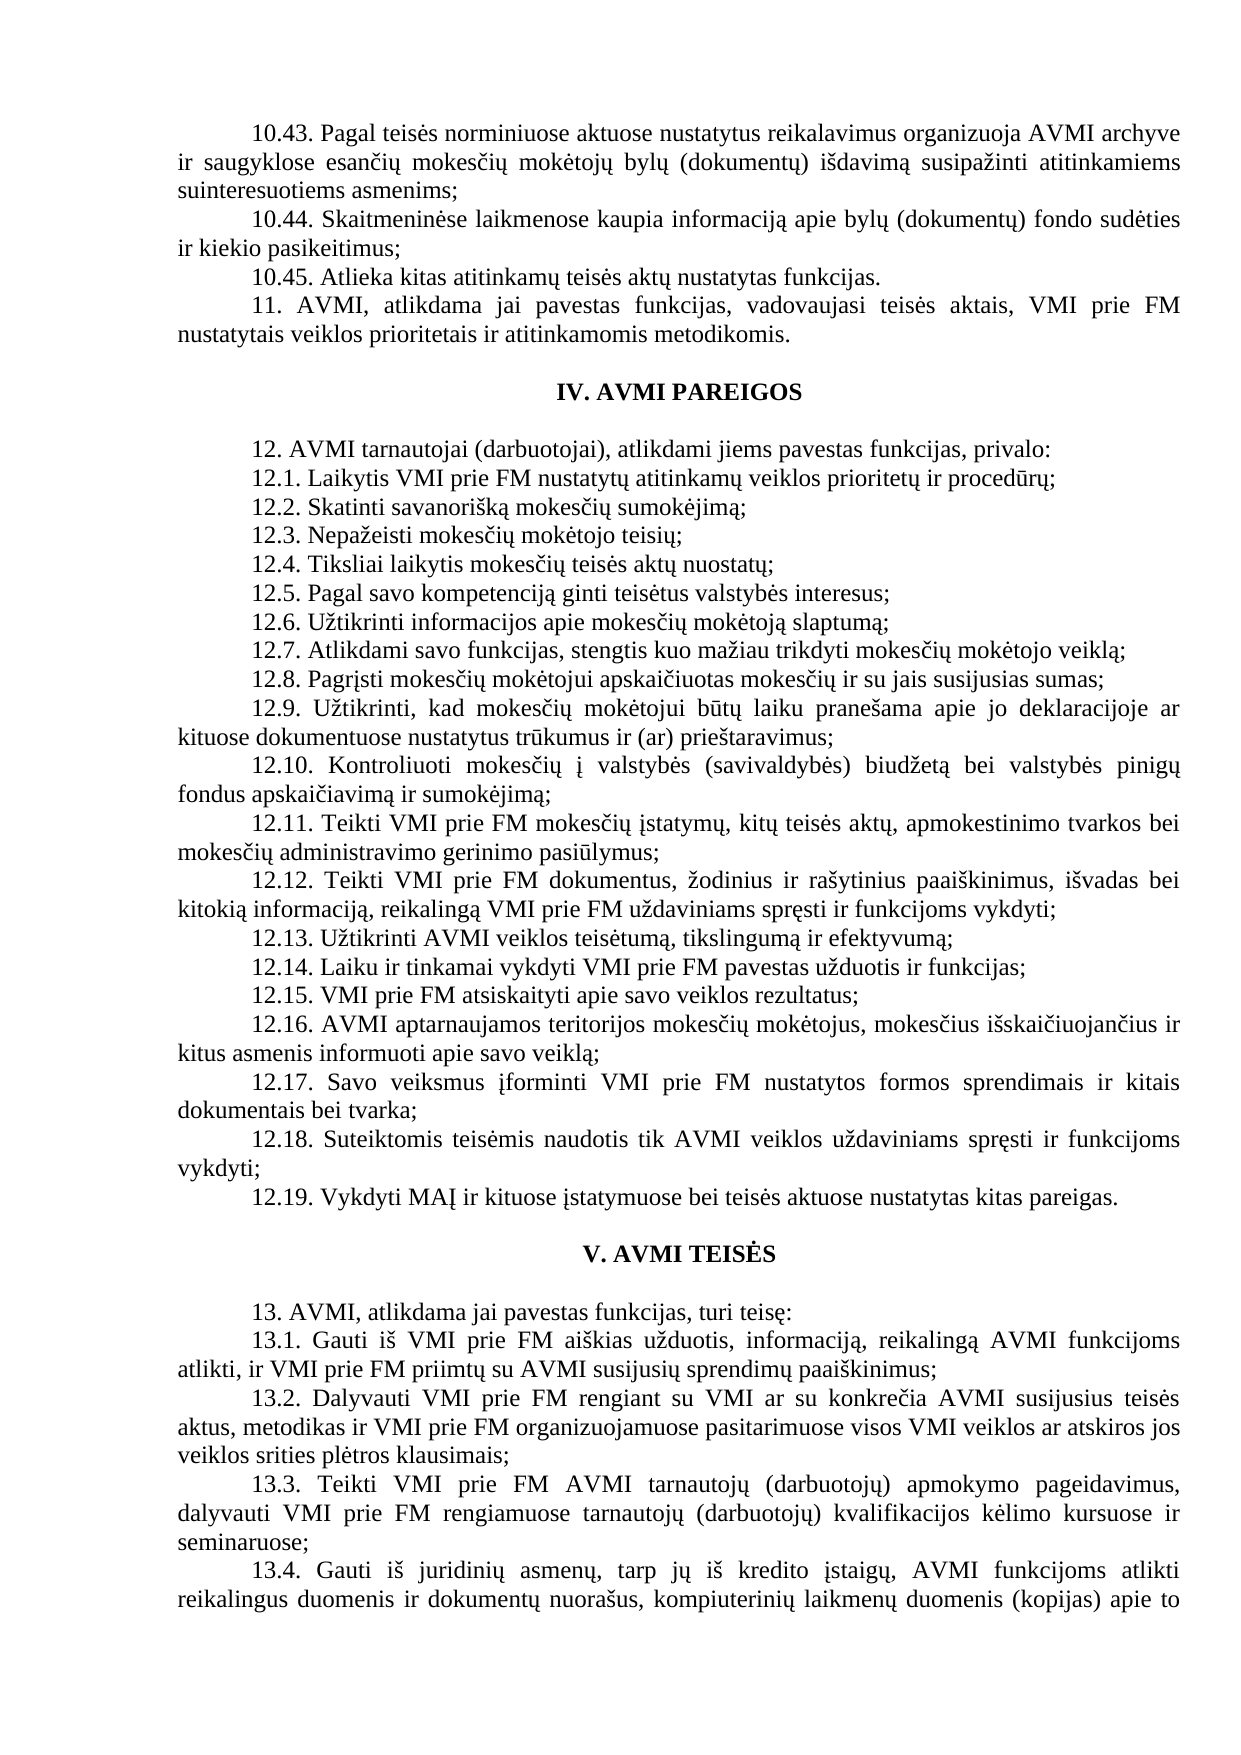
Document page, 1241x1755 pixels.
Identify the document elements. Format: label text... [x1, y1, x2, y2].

text 13. AVMI, atlikdama jai pavestas funkcijas, turi teisę: [177, 1297, 1181, 1326]
text 10.44. Skaitmeninėse laikmenose kaupia informaciją apie bylų (dokumentų) fondo sudėties ir kiekio pasikeitimus; [177, 204, 1181, 262]
text 12.7. Atlikdami savo funkcijas, stengtis kuo mažiau trikdyti mokesčių mokėtojo veiklą; [177, 636, 1181, 664]
text 12.4. Tiksliai laikytis mokesčių teisės aktų nuostatų; [177, 549, 1181, 578]
text 12.3. Nepažeisti mokesčių mokėtojo teisių; [177, 521, 1181, 549]
text 12.14. Laiku ir tinkamai vykdyti VMI prie FM pavestas užduotis ir funkcijas; [177, 952, 1181, 981]
text 11. AVMI, atlikdama jai pavestas funkcijas, vadovaujasi teisės aktais, VMI prie FM nustatytais veiklos prioritetais ir atitinkamomis metodikomis. [177, 291, 1181, 348]
text 12.19. Vykdyti MAĮ ir kituose įstatymuose bei teisės aktuose nustatytas kitas pareigas. [177, 1182, 1181, 1211]
text 10.43. Pagal teisės norminiuose aktuose nustatytus reikalavimus organizuoja AVMI archyve ir saugyklose esančių mokesčių mokėtojų bylų (dokumentų) išdavimą susipažinti atitinkamiems suinteresuotiems asmenims; [177, 118, 1181, 204]
text V. AVMI teisės [177, 1239, 1181, 1268]
text 12.1. Laikytis VMI prie FM nustatytų atitinkamų veiklos prioritetų ir procedūrų; [177, 463, 1181, 492]
text 13.2. Dalyvauti VMI prie FM rengiant su VMI ar su konkrečia AVMI susijusius teisės aktus, metodikas ir VMI prie FM organizuojamuose pasitarimuose visos VMI veiklos ar atskiros jos veiklos srities plėtros klausimais; [177, 1383, 1181, 1469]
text 12.5. Pagal savo kompetenciją ginti teisėtus valstybės interesus; [177, 578, 1181, 607]
text 12.6. Užtikrinti informacijos apie mokesčių mokėtoją slaptumą; [177, 607, 1181, 636]
text 12.15. VMI prie FM atsiskaityti apie savo veiklos rezultatus; [177, 981, 1181, 1009]
text 12.11. Teikti VMI prie FM mokesčių įstatymų, kitų teisės aktų, apmokestinimo tvarkos bei mokesčių administravimo gerinimo pasiūlymus; [177, 808, 1181, 866]
text 12.17. Savo veiksmus įforminti VMI prie FM nustatytos formos sprendimais ir kitais dokumentais bei tvarka; [177, 1067, 1181, 1124]
text 13.3. Teikti VMI prie FM AVMI tarnautojų (darbuotojų) apmokymo pageidavimus, dalyvauti VMI prie FM rengiamuose tarnautojų (darbuotojų) kvalifikacijos kėlimo kursuose ir seminaruose; [177, 1469, 1181, 1556]
text 12.18. Suteiktomis teisėmis naudotis tik AVMI veiklos uždaviniams spręsti ir funkcijoms vykdyti; [177, 1124, 1181, 1182]
text IV. AVMI pareigos [177, 377, 1181, 406]
text 12.8. Pagrįsti mokesčių mokėtojui apskaičiuotas mokesčių ir su jais susijusias sumas; [177, 664, 1181, 693]
text 12. AVMI tarnautojai (darbuotojai), atlikdami jiems pavestas funkcijas, privalo: [177, 434, 1181, 463]
text 10.45. Atlieka kitas atitinkamų teisės aktų nustatytas funkcijas. [177, 262, 1181, 291]
text 12.2. Skatinti savanorišką mokesčių sumokėjimą; [177, 492, 1181, 521]
text 13.4. Gauti iš juridinių asmenų, tarp jų iš kredito įstaigų, AVMI funkcijoms atlikti reikalingus duomenis ir dokumentų nuorašus, kompiuterinių laikmenų duomenis (kopijas) apie to [177, 1556, 1181, 1613]
text 12.9. Užtikrinti, kad mokesčių mokėtojui būtų laiku pranešama apie jo deklaracijoje ar kituose dokumentuose nustatytus trūkumus ir (ar) prieštaravimus; [177, 693, 1181, 751]
text 12.10. Kontroliuoti mokesčių į valstybės (savivaldybės) biudžetą bei valstybės pinigų fondus apskaičiavimą ir sumokėjimą; [177, 751, 1181, 808]
text 12.12. Teikti VMI prie FM dokumentus, žodinius ir rašytinius paaiškinimus, išvadas bei kitokią informaciją, reikalingą VMI prie FM uždaviniams spręsti ir funkcijoms vykdyti; [177, 866, 1181, 923]
text 12.16. AVMI aptarnaujamos teritorijos mokesčių mokėtojus, mokesčius išskaičiuojančius ir kitus asmenis informuoti apie savo veiklą; [177, 1009, 1181, 1067]
text 12.13. Užtikrinti AVMI veiklos teisėtumą, tikslingumą ir efektyvumą; [177, 923, 1181, 952]
text 13.1. Gauti iš VMI prie FM aiškias užduotis, informaciją, reikalingą AVMI funkcijoms atlikti, ir VMI prie FM priimtų su AVMI susijusių sprendimų paaiškinimus; [177, 1326, 1181, 1383]
